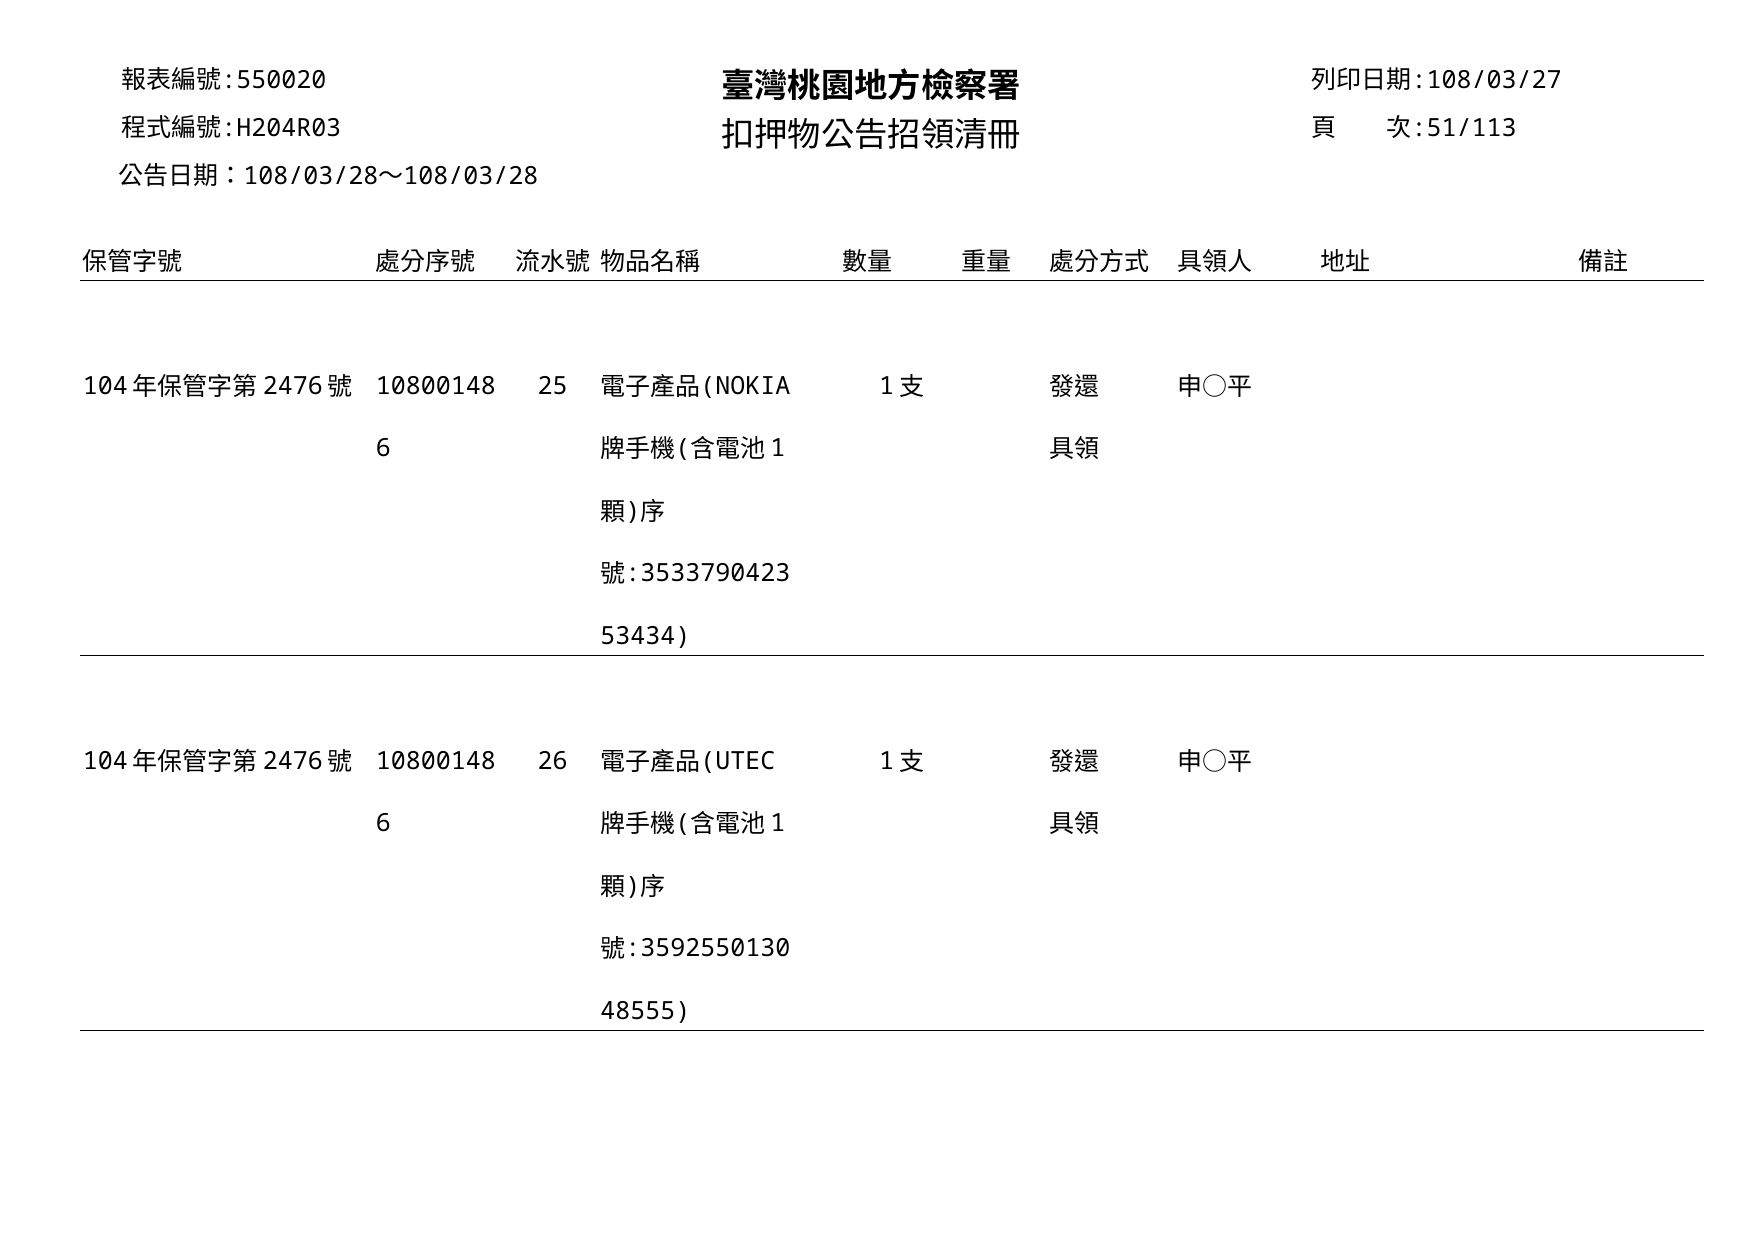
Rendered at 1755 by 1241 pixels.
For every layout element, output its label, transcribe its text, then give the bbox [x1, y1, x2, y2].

table_header 保管字號 [80, 218, 373, 280]
table_header 重量 [927, 218, 1046, 280]
table_cell 1支 [808, 281, 927, 655]
table_cell 108001486 [373, 656, 507, 1030]
table_cell [1575, 656, 1704, 1030]
table_header 處分方式 [1046, 218, 1175, 280]
table_cell 電子產品(NOKIA牌手機(含電池1顆)序號:353379042353434) [597, 281, 807, 655]
table_cell 25 [507, 281, 597, 655]
table_header 具領人 [1175, 218, 1317, 280]
table_cell [927, 656, 1046, 1030]
table_cell 發還 具領 [1046, 656, 1175, 1030]
table_cell [1317, 281, 1575, 655]
table_cell 104年保管字第2476號 [80, 281, 373, 655]
table_header 處分序號 [373, 218, 507, 280]
table_cell 108001486 [373, 281, 507, 655]
table_cell 申○平 [1175, 281, 1317, 655]
table_cell 申○平 [1175, 656, 1317, 1030]
table_header 物品名稱 [597, 218, 807, 280]
table_cell [1575, 281, 1704, 655]
table_cell 26 [507, 656, 597, 1030]
table_header 地址 [1317, 218, 1575, 280]
table_cell 發還 具領 [1046, 281, 1175, 655]
table_cell 1支 [808, 656, 927, 1030]
table_cell [1317, 656, 1575, 1030]
table_header 備註 [1575, 218, 1704, 280]
table_cell 電子產品(UTEC牌手機(含電池1顆)序號:359255013048555) [597, 656, 807, 1030]
table_cell 104年保管字第2476號 [80, 656, 373, 1030]
table_header 數量 [808, 218, 927, 280]
table_cell [927, 281, 1046, 655]
table_header 流水號 [507, 218, 597, 280]
